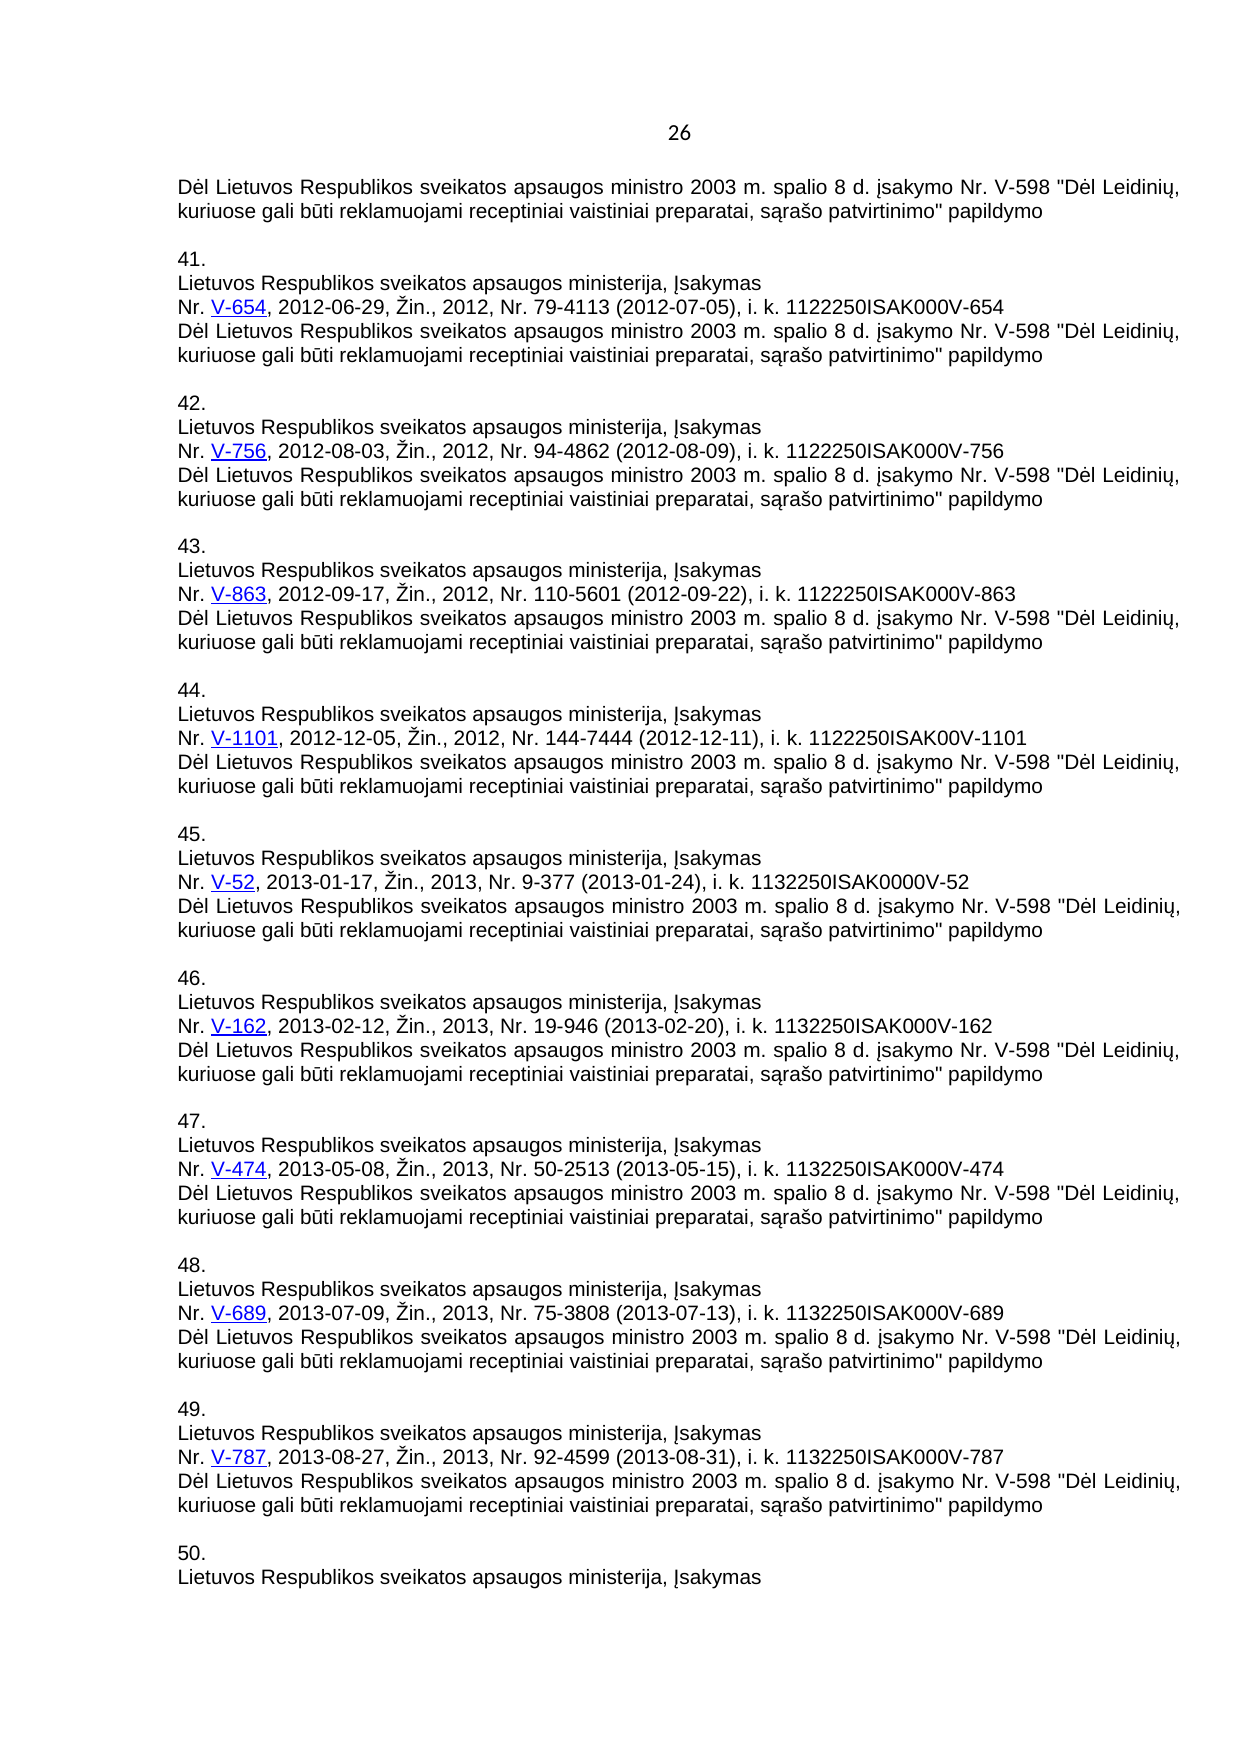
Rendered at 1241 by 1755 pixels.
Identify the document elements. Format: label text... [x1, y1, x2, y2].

text 49. [177, 1397, 1181, 1421]
text Dėl Lietuvos Respublikos sveikatos apsaugos ministro 2003 m. spalio 8 d. įsakymo Nr. V-598 "Dėl Leidinių, kuriuose gali būti reklamuojami receptiniai vaistiniai preparatai, sąrašo patvirtinimo" papildymo [177, 606, 1181, 654]
text Dėl Lietuvos Respublikos sveikatos apsaugos ministro 2003 m. spalio 8 d. įsakymo Nr. V-598 "Dėl Leidinių, kuriuose gali būti reklamuojami receptiniai vaistiniai preparatai, sąrašo patvirtinimo" papildymo [177, 1325, 1181, 1373]
text Dėl Lietuvos Respublikos sveikatos apsaugos ministro 2003 m. spalio 8 d. įsakymo Nr. V-598 "Dėl Leidinių, kuriuose gali būti reklamuojami receptiniai vaistiniai preparatai, sąrašo patvirtinimo" papildymo [177, 175, 1181, 223]
text 47. [177, 1109, 1181, 1133]
text Dėl Lietuvos Respublikos sveikatos apsaugos ministro 2003 m. spalio 8 d. įsakymo Nr. V-598 "Dėl Leidinių, kuriuose gali būti reklamuojami receptiniai vaistiniai preparatai, sąrašo patvirtinimo" papildymo [177, 1469, 1181, 1517]
text 45. [177, 822, 1181, 846]
text Nr. V-787, 2013-08-27, Žin., 2013, Nr. 92-4599 (2013-08-31), i. k. 1132250ISAK000V-787 [177, 1445, 1181, 1469]
text Lietuvos Respublikos sveikatos apsaugos ministerija, Įsakymas [177, 702, 1181, 726]
text Nr. V-1101, 2012-12-05, Žin., 2012, Nr. 144-7444 (2012-12-11), i. k. 1122250ISAK00V-1101 [177, 726, 1181, 750]
text 44. [177, 678, 1181, 702]
text Nr. V-689, 2013-07-09, Žin., 2013, Nr. 75-3808 (2013-07-13), i. k. 1132250ISAK000V-689 [177, 1301, 1181, 1325]
text Lietuvos Respublikos sveikatos apsaugos ministerija, Įsakymas [177, 846, 1181, 870]
text Dėl Lietuvos Respublikos sveikatos apsaugos ministro 2003 m. spalio 8 d. įsakymo Nr. V-598 "Dėl Leidinių, kuriuose gali būti reklamuojami receptiniai vaistiniai preparatai, sąrašo patvirtinimo" papildymo [177, 894, 1181, 942]
text Nr. V-863, 2012-09-17, Žin., 2012, Nr. 110-5601 (2012-09-22), i. k. 1122250ISAK000V-863 [177, 582, 1181, 606]
text 41. [177, 247, 1181, 271]
text Nr. V-474, 2013-05-08, Žin., 2013, Nr. 50-2513 (2013-05-15), i. k. 1132250ISAK000V-474 [177, 1157, 1181, 1181]
text 46. [177, 966, 1181, 989]
text Lietuvos Respublikos sveikatos apsaugos ministerija, Įsakymas [177, 558, 1181, 582]
text Nr. V-52, 2013-01-17, Žin., 2013, Nr. 9-377 (2013-01-24), i. k. 1132250ISAK0000V-52 [177, 870, 1181, 894]
text Dėl Lietuvos Respublikos sveikatos apsaugos ministro 2003 m. spalio 8 d. įsakymo Nr. V-598 "Dėl Leidinių, kuriuose gali būti reklamuojami receptiniai vaistiniai preparatai, sąrašo patvirtinimo" papildymo [177, 1181, 1181, 1229]
text Lietuvos Respublikos sveikatos apsaugos ministerija, Įsakymas [177, 414, 1181, 438]
text Nr. V-654, 2012-06-29, Žin., 2012, Nr. 79-4113 (2012-07-05), i. k. 1122250ISAK000V-654 [177, 295, 1181, 319]
text 50. [177, 1541, 1181, 1564]
text 42. [177, 391, 1181, 414]
text Lietuvos Respublikos sveikatos apsaugos ministerija, Įsakymas [177, 271, 1181, 295]
text Dėl Lietuvos Respublikos sveikatos apsaugos ministro 2003 m. spalio 8 d. įsakymo Nr. V-598 "Dėl Leidinių, kuriuose gali būti reklamuojami receptiniai vaistiniai preparatai, sąrašo patvirtinimo" papildymo [177, 319, 1181, 367]
text Dėl Lietuvos Respublikos sveikatos apsaugos ministro 2003 m. spalio 8 d. įsakymo Nr. V-598 "Dėl Leidinių, kuriuose gali būti reklamuojami receptiniai vaistiniai preparatai, sąrašo patvirtinimo" papildymo [177, 750, 1181, 798]
text Dėl Lietuvos Respublikos sveikatos apsaugos ministro 2003 m. spalio 8 d. įsakymo Nr. V-598 "Dėl Leidinių, kuriuose gali būti reklamuojami receptiniai vaistiniai preparatai, sąrašo patvirtinimo" papildymo [177, 1037, 1181, 1085]
text Lietuvos Respublikos sveikatos apsaugos ministerija, Įsakymas [177, 1564, 1181, 1588]
text 43. [177, 534, 1181, 558]
text Lietuvos Respublikos sveikatos apsaugos ministerija, Įsakymas [177, 989, 1181, 1013]
text Nr. V-756, 2012-08-03, Žin., 2012, Nr. 94-4862 (2012-08-09), i. k. 1122250ISAK000V-756 [177, 438, 1181, 462]
text Lietuvos Respublikos sveikatos apsaugos ministerija, Įsakymas [177, 1133, 1181, 1157]
text 48. [177, 1253, 1181, 1277]
text Nr. V-162, 2013-02-12, Žin., 2013, Nr. 19-946 (2013-02-20), i. k. 1132250ISAK000V-162 [177, 1013, 1181, 1037]
text Dėl Lietuvos Respublikos sveikatos apsaugos ministro 2003 m. spalio 8 d. įsakymo Nr. V-598 "Dėl Leidinių, kuriuose gali būti reklamuojami receptiniai vaistiniai preparatai, sąrašo patvirtinimo" papildymo [177, 462, 1181, 510]
text Lietuvos Respublikos sveikatos apsaugos ministerija, Įsakymas [177, 1421, 1181, 1445]
text Lietuvos Respublikos sveikatos apsaugos ministerija, Įsakymas [177, 1277, 1181, 1301]
